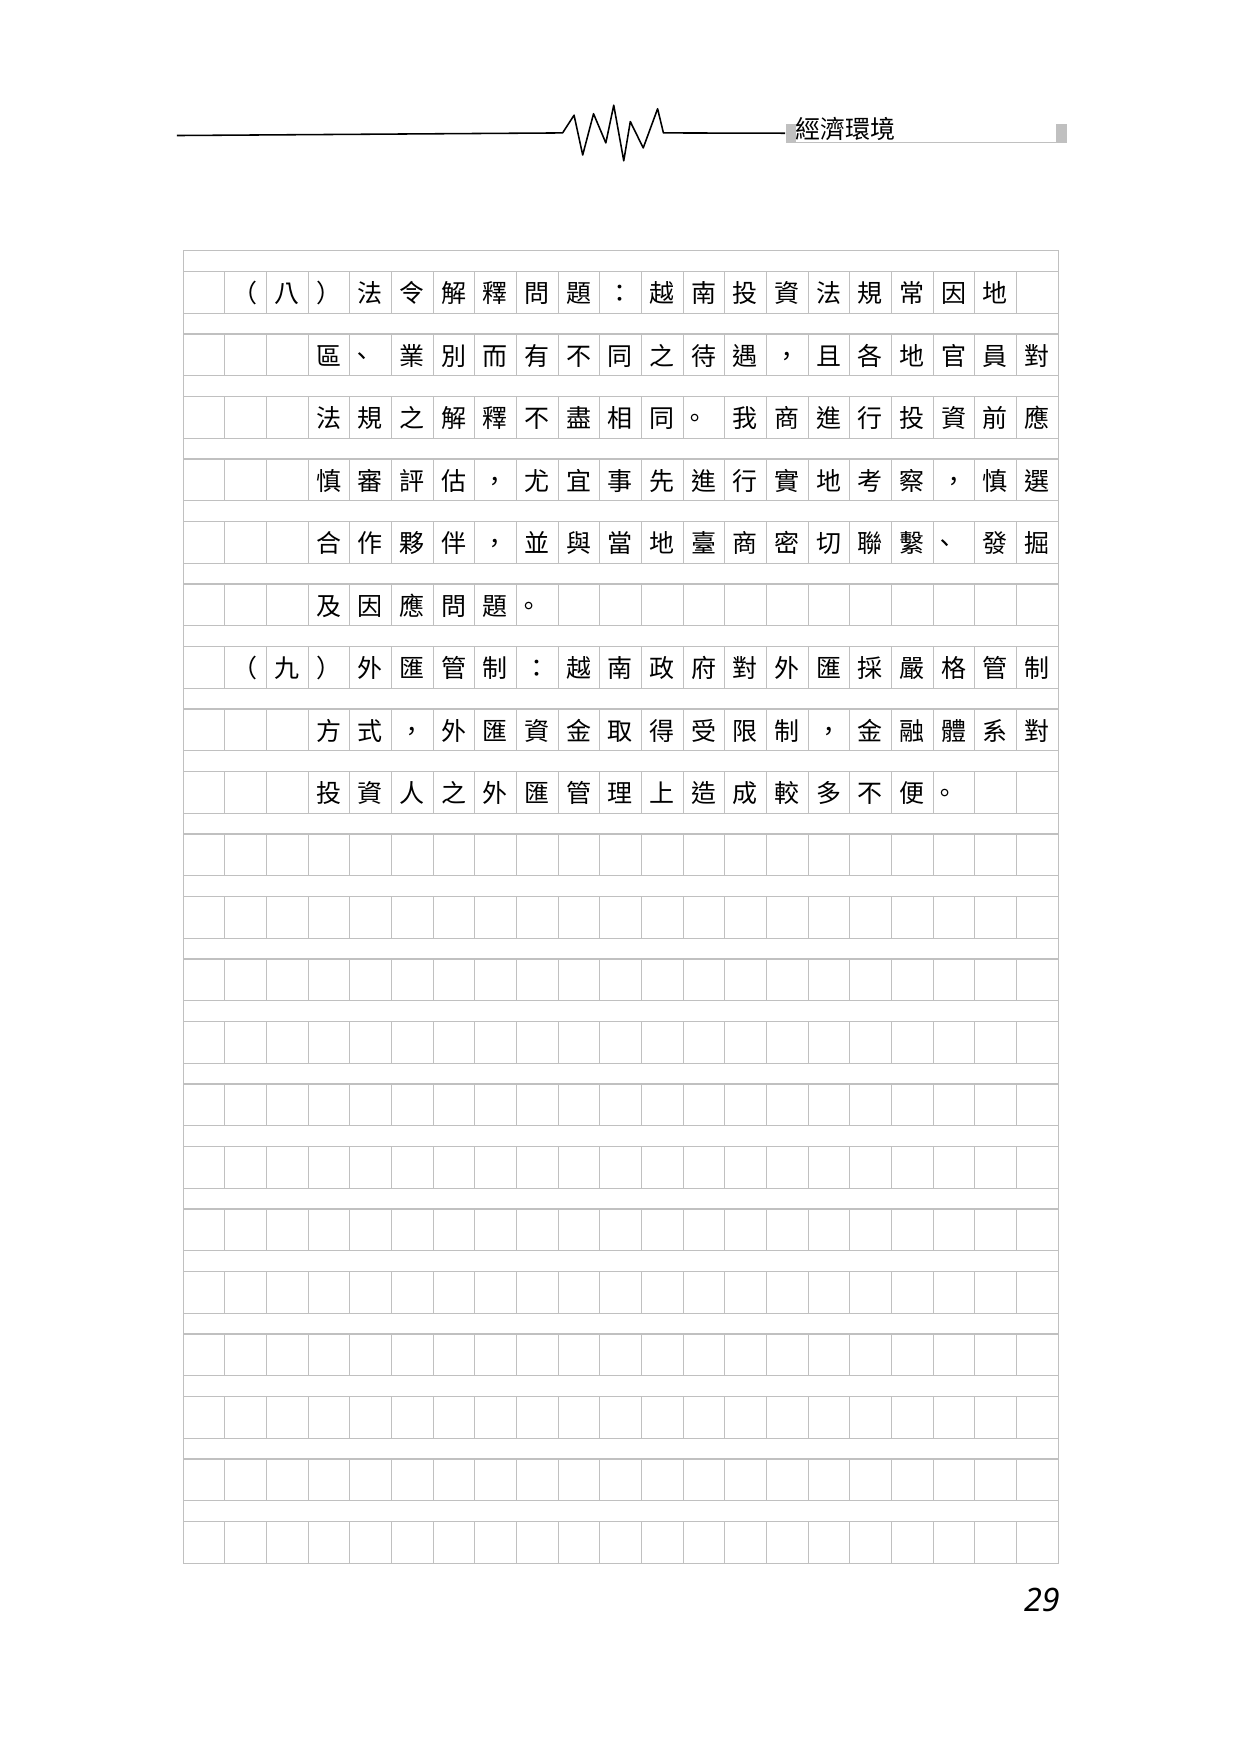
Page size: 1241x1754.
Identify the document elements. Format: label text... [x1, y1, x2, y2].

text 。 [934, 772, 974, 813]
text 造 [684, 772, 724, 813]
text 不 [517, 397, 558, 438]
text 估 [434, 460, 474, 500]
text 理 [600, 772, 641, 813]
text 常 [892, 272, 933, 313]
text 慎 [975, 460, 1016, 500]
text 選 [1017, 460, 1058, 500]
text 慎 [309, 460, 349, 500]
text 掘 [1017, 522, 1058, 563]
text [207, 439, 1058, 458]
text 、 [934, 522, 974, 563]
text 較 [767, 772, 808, 813]
text 因 [934, 272, 974, 313]
text 別 [434, 335, 474, 375]
text 制 [1017, 647, 1058, 688]
text 令 [392, 272, 433, 313]
text 投 [309, 772, 349, 813]
text ， [934, 460, 974, 500]
text 行 [850, 397, 891, 438]
text 密 [767, 522, 808, 563]
text 管 [975, 647, 1016, 688]
text 。 [517, 585, 558, 625]
text 便 [892, 772, 933, 813]
text [207, 314, 1058, 333]
text 方 [309, 710, 349, 750]
text 得 [642, 710, 683, 750]
text 同 [642, 397, 683, 438]
text 事 [600, 460, 641, 500]
text 審 [350, 460, 391, 500]
text ， [767, 335, 808, 375]
text 切 [809, 522, 849, 563]
text 因 [350, 585, 391, 625]
text 問 [517, 272, 558, 313]
text 匯 [517, 772, 558, 813]
text 制 [767, 710, 808, 750]
text 尤 [517, 460, 558, 500]
text ： [517, 647, 558, 688]
text ， [392, 710, 433, 750]
text 之 [392, 397, 433, 438]
text 制 [475, 647, 516, 688]
text 解 [434, 272, 474, 313]
text 南 [600, 647, 641, 688]
text 融 [892, 710, 933, 750]
text 商 [767, 397, 808, 438]
text 、 [350, 335, 391, 375]
text 解 [434, 397, 474, 438]
text [207, 501, 1058, 521]
text [1017, 772, 1058, 813]
text 商 [725, 522, 766, 563]
text 而 [475, 335, 516, 375]
text [267, 772, 308, 813]
text 夥 [392, 522, 433, 563]
text 應 [392, 585, 433, 625]
text 地 [892, 335, 933, 375]
text 對 [1017, 335, 1058, 375]
text 上 [642, 772, 683, 813]
text 匯 [392, 647, 433, 688]
text 資 [517, 710, 558, 750]
text 當 [600, 522, 641, 563]
text 八 [267, 272, 308, 313]
text 法 [350, 272, 391, 313]
text 限 [725, 710, 766, 750]
text 外 [767, 647, 808, 688]
text 資 [350, 772, 391, 813]
text 投 [892, 397, 933, 438]
text [207, 564, 1058, 583]
text [225, 710, 266, 750]
text 式 [350, 710, 391, 750]
text 取 [600, 710, 641, 750]
text 金 [559, 710, 599, 750]
text 我 [725, 397, 766, 438]
text ， [475, 460, 516, 500]
text 評 [392, 460, 433, 500]
text 並 [517, 522, 558, 563]
text 越 [642, 272, 683, 313]
text 實 [767, 460, 808, 500]
text 盡 [559, 397, 599, 438]
text 之 [434, 772, 474, 813]
text 地 [975, 272, 1016, 313]
text [975, 772, 1016, 813]
text 資 [934, 397, 974, 438]
text 同 [600, 335, 641, 375]
text 地 [642, 522, 683, 563]
text 法 [809, 272, 849, 313]
text 行 [725, 460, 766, 500]
text 之 [642, 335, 683, 375]
text 釋 [475, 397, 516, 438]
text （ [225, 272, 266, 313]
text 先 [642, 460, 683, 500]
text 不 [559, 335, 599, 375]
text 應 [1017, 397, 1058, 438]
text 管 [559, 772, 599, 813]
text 對 [1017, 710, 1058, 750]
text 規 [350, 397, 391, 438]
text 體 [934, 710, 974, 750]
text 合 [309, 522, 349, 563]
text 南 [684, 272, 724, 313]
text 多 [809, 772, 849, 813]
text 遇 [725, 335, 766, 375]
text 察 [892, 460, 933, 500]
text （ [225, 647, 266, 688]
text 系 [975, 710, 1016, 750]
text 地 [809, 460, 849, 500]
text 金 [850, 710, 891, 750]
text [225, 772, 266, 813]
text 外 [434, 710, 474, 750]
text 資 [767, 272, 808, 313]
text 府 [684, 647, 724, 688]
text 發 [975, 522, 1016, 563]
text 嚴 [892, 647, 933, 688]
text 前 [975, 397, 1016, 438]
text ： [600, 272, 641, 313]
text 格 [934, 647, 974, 688]
text 受 [684, 710, 724, 750]
text [207, 376, 1058, 396]
text 與 [559, 522, 599, 563]
text 作 [350, 522, 391, 563]
text 匯 [809, 647, 849, 688]
text 進 [684, 460, 724, 500]
text 題 [475, 585, 516, 625]
text 採 [850, 647, 891, 688]
text [267, 710, 308, 750]
text 投 [725, 272, 766, 313]
text 釋 [475, 272, 516, 313]
text 。 [684, 397, 724, 438]
text 各 [850, 335, 891, 375]
text [207, 626, 1058, 646]
text ， [475, 522, 516, 563]
text 相 [600, 397, 641, 438]
text 越 [559, 647, 599, 688]
text 考 [850, 460, 891, 500]
text 宜 [559, 460, 599, 500]
text ） [309, 647, 349, 688]
text [207, 751, 1058, 771]
text 區 [309, 335, 349, 375]
text 規 [850, 272, 891, 313]
text 官 [934, 335, 974, 375]
text ） [309, 272, 349, 313]
text 進 [809, 397, 849, 438]
text 外 [475, 772, 516, 813]
text [207, 251, 1058, 271]
text 聯 [850, 522, 891, 563]
text 對 [725, 647, 766, 688]
text 業 [392, 335, 433, 375]
text 員 [975, 335, 1016, 375]
text 匯 [475, 710, 516, 750]
text 法 [309, 397, 349, 438]
text 題 [559, 272, 599, 313]
text 問 [434, 585, 474, 625]
text 及 [309, 585, 349, 625]
text 九 [267, 647, 308, 688]
text 外 [350, 647, 391, 688]
text 臺 [684, 522, 724, 563]
text 不 [850, 772, 891, 813]
text 成 [725, 772, 766, 813]
text ， [809, 710, 849, 750]
text 人 [392, 772, 433, 813]
text 政 [642, 647, 683, 688]
text [207, 689, 1058, 708]
text 有 [517, 335, 558, 375]
text 繫 [892, 522, 933, 563]
text 伴 [434, 522, 474, 563]
text 且 [809, 335, 849, 375]
text 管 [434, 647, 474, 688]
text 待 [684, 335, 724, 375]
